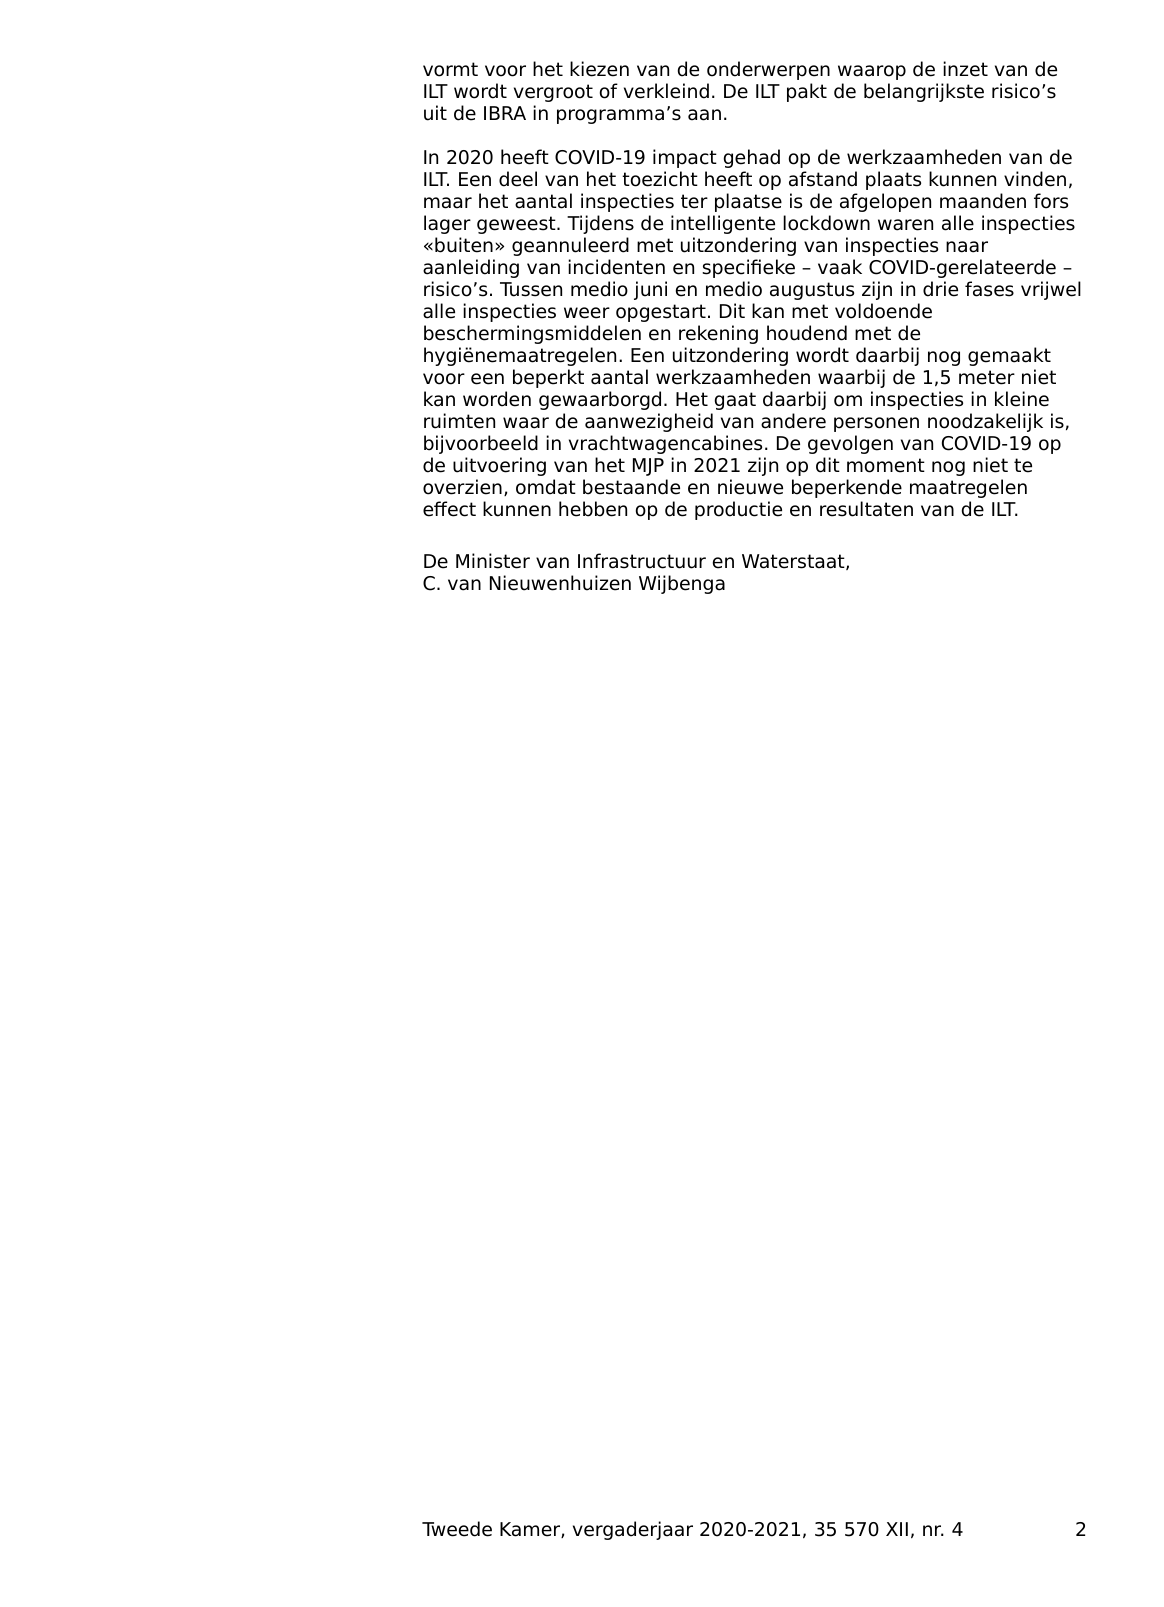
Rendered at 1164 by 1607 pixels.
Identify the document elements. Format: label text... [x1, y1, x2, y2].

text vormt voor het kiezen van de onderwerpen waarop de inzet van de ILT wordt vergroot of verkleind. De ILT pakt de belangrijkste risico’s uit de IBRA in programma’s aan. [422, 59, 1087, 125]
text De Minister van Infrastructuur en Waterstaat, C. van Nieuwenhuizen Wijbenga [422, 551, 1087, 595]
text In 2020 heeft COVID-19 impact gehad op de werkzaamheden van de ILT. Een deel van het toezicht heeft op afstand plaats kunnen vinden, maar het aantal inspecties ter plaatse is de afgelopen maanden fors lager geweest. Tijdens de intelligente lockdown waren alle inspecties «buiten» geannuleerd met uitzondering van inspecties naar aanleiding van incidenten en specifieke – vaak COVID-gerelateerde – risico’s. Tussen medio juni en medio augustus zijn in drie fases vrijwel alle inspecties weer opgestart. Dit kan met voldoende beschermingsmiddelen en rekening houdend met de hygiënemaatregelen. Een uitzondering wordt daarbij nog gemaakt voor een beperkt aantal werkzaamheden waarbij de 1,5 meter niet kan worden gewaarborgd. Het gaat daarbij om inspecties in kleine ruimten waar de aanwezigheid van andere personen noodzakelijk is, bijvoorbeeld in vrachtwagencabines. De gevolgen van COVID-19 op de uitvoering van het MJP in 2021 zijn op dit moment nog niet te overzien, omdat bestaande en nieuwe beperkende maatregelen effect kunnen hebben op de productie en resultaten van de ILT. [422, 147, 1087, 521]
